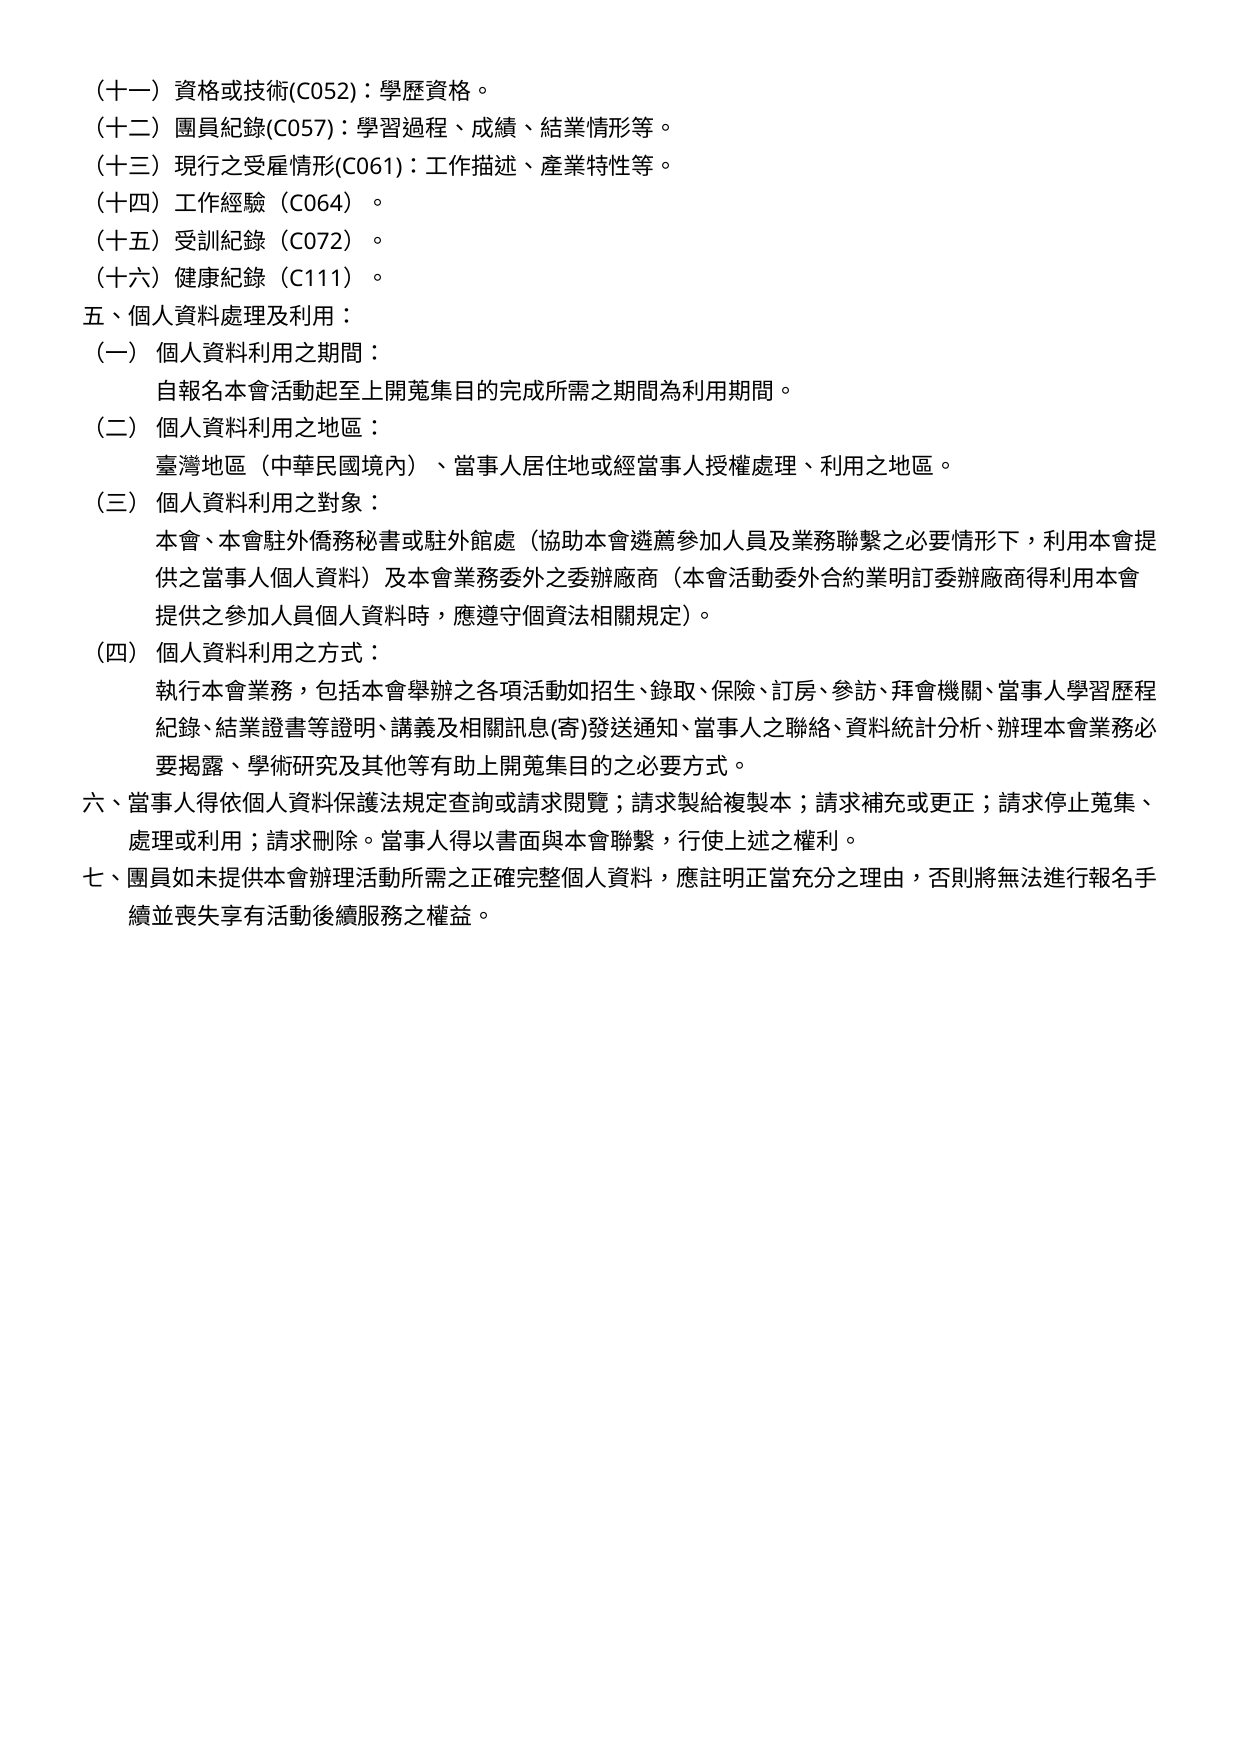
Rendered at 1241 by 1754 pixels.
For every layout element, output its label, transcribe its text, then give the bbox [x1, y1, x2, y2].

text 本會、本會駐外僑務秘書或駐外館處（協助本會遴薦參加人員及業務聯繫之必要情形下，利用本會提供之當事人個人資料）及本會業務委外之委辦廠商（本會活動委外合約業明訂委辦廠商得利用本會提供之參加人員個人資料時，應遵守個資法相關規定）。 [155, 521, 1157, 633]
text 七、團員如未提供本會辦理活動所需之正確完整個人資料，應註明正當充分之理由，否則將無法進行報名手續並喪失享有活動後續服務之權益。 [83, 858, 1157, 933]
text 執行本會業務，包括本會舉辦之各項活動如招生、錄取、保險、訂房、參訪、拜會機關、當事人學習歷程紀錄、結業證書等證明、講義及相關訊息(寄)發送通知、當事人之聯絡、資料統計分析、辦理本會業務必要揭露、學術研究及其他等有助上開蒐集目的之必要方式。 [155, 671, 1157, 783]
text （十二）團員紀錄(C057)：學習過程、成績、結業情形等。 [83, 108, 1157, 146]
list 個人資料利用之方式： [83, 633, 1157, 671]
list 個人資料利用之期間： [83, 333, 1157, 371]
text 六、當事人得依個人資料保護法規定查詢或請求閱覽；請求製給複製本；請求補充或更正；請求停止蒐集、處理或利用；請求刪除。當事人得以書面與本會聯繫，行使上述之權利。 [83, 783, 1157, 858]
list 個人資料利用之地區： [83, 408, 1157, 446]
text （十四）工作經驗（C064）。 [83, 183, 1157, 221]
text 臺灣地區（中華民國境內）、當事人居住地或經當事人授權處理、利用之地區。 [155, 446, 1157, 483]
text （十一）資格或技術(C052)：學歷資格。 [83, 71, 1157, 108]
text （十六）健康紀錄（C111）。 [83, 258, 1157, 296]
text 五、個人資料處理及利用： [83, 296, 1157, 333]
text （十三）現行之受雇情形(C061)：工作描述、產業特性等。 [83, 146, 1157, 183]
text （十五）受訓紀錄（C072）。 [83, 221, 1157, 258]
text 自報名本會活動起至上開蒐集目的完成所需之期間為利用期間。 [155, 371, 1157, 408]
list 個人資料利用之對象： [83, 483, 1157, 521]
